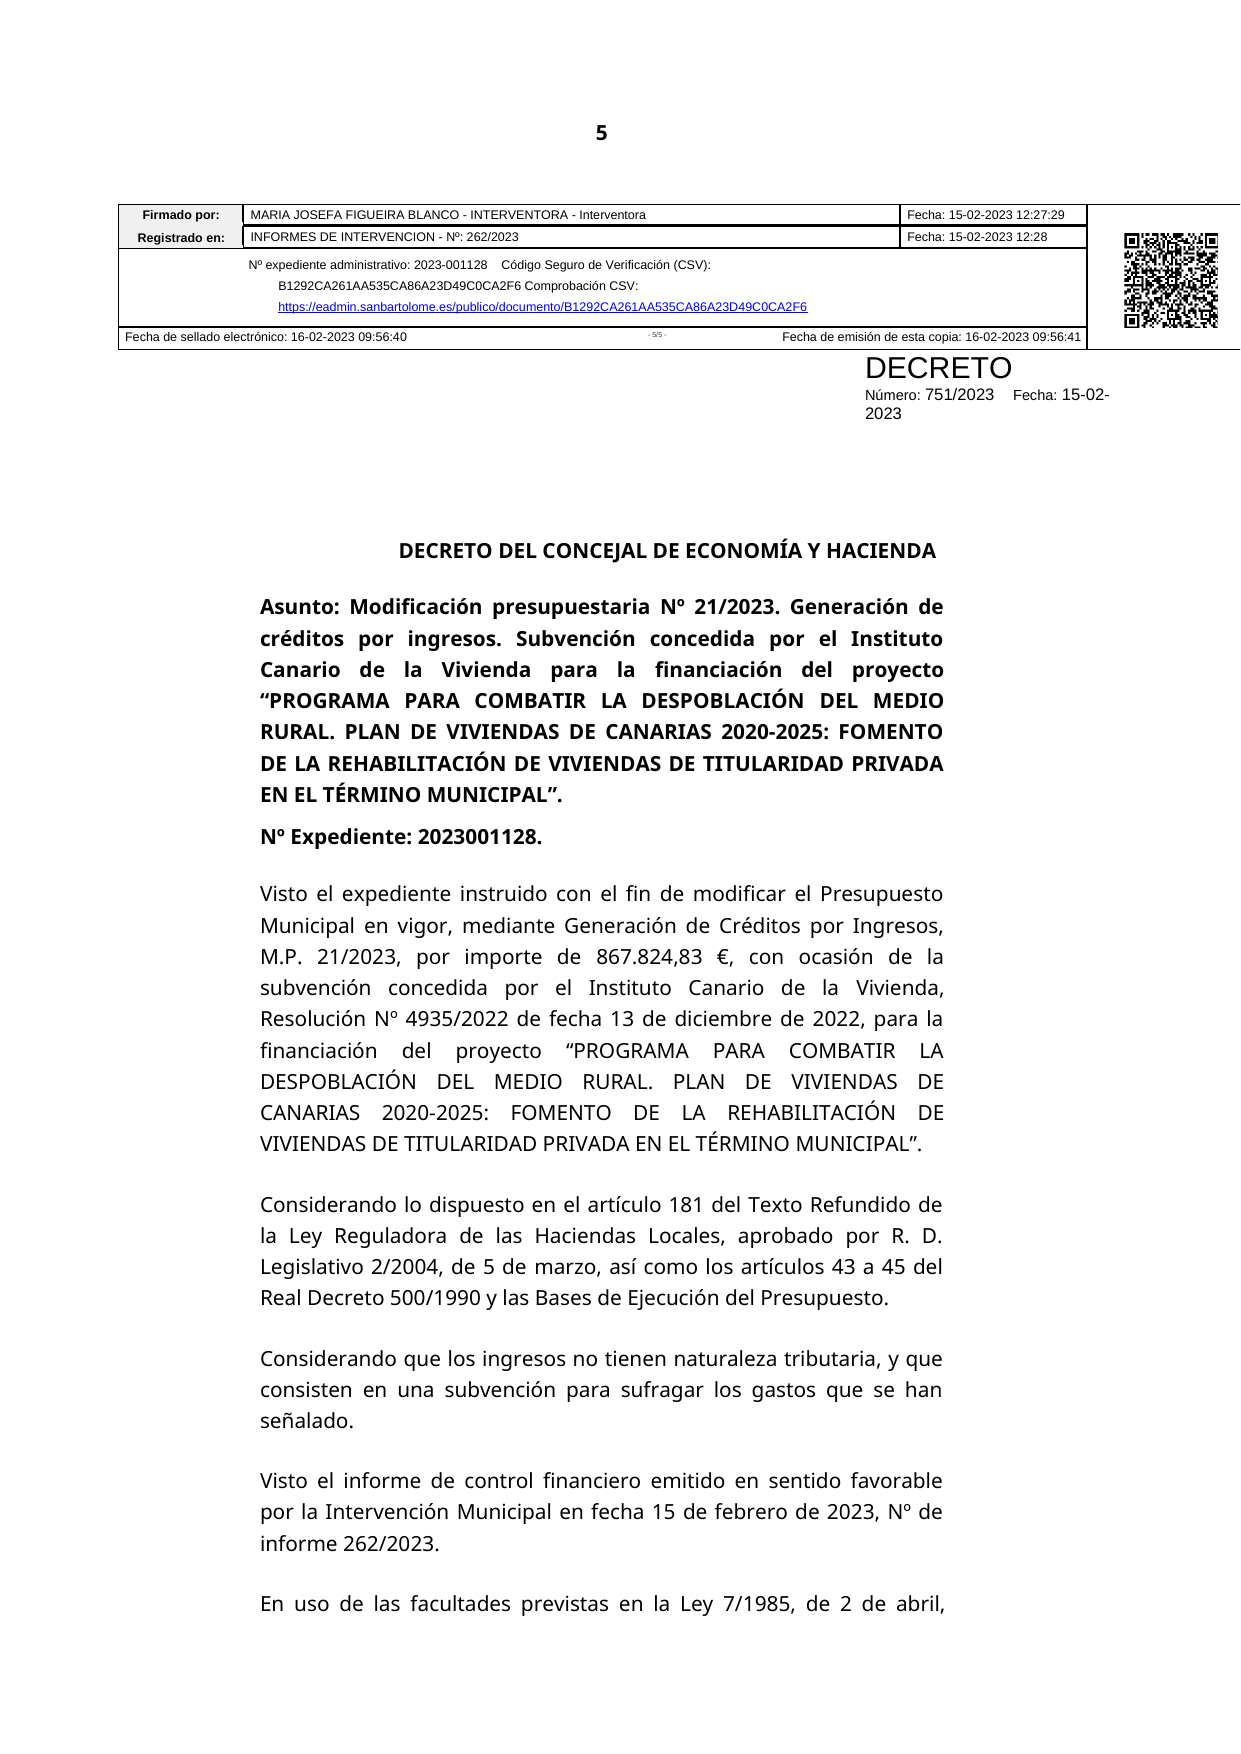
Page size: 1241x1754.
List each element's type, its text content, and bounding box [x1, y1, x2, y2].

text DECRETO DEL CONCEJAL DE ECONOMÍA Y HACIENDA [398, 536, 1122, 564]
table_cell Registrado en: [119, 229, 242, 245]
text Considerando que los ingresos no tienen naturaleza tributaria, y que consisten en una subvención para sufragar los gastos que se han señalado. [260, 1344, 944, 1435]
table_cell INFORMES DE INTERVENCION - Nº: 262/2023 [244, 227, 899, 247]
text Nº Expediente: 2023001128. [260, 822, 1122, 851]
text DECRETO [865, 350, 1122, 385]
table_header Firmado por: [119, 205, 242, 222]
table_header [1088, 205, 1240, 349]
text Número: 751/2023 Fecha: 15-02-2023 [865, 385, 1122, 423]
text 5 [537, 118, 666, 147]
table_cell Fecha de sellado electrónico: 16-02-2023 09:56:40 - 5/5 - Fecha de emisión de esta copia: 16-02-2023 09:56:41 [119, 328, 1086, 349]
table_header Fecha: 15-02-2023 12:27:29 [901, 205, 1086, 224]
table_header MARIA JOSEFA FIGUEIRA BLANCO - INTERVENTORA - Interventora [244, 205, 899, 224]
table_cell Nº expediente administrativo: 2023-001128 Código Seguro de Verificación (CSV): B1292CA261AA535CA86A23D49C0CA2F6 Comprobación CSV: https://eadmin.sanbartolome.es/publico/documento/B1292CA261AA535CA86A23D49C0CA2F6 [119, 249, 1086, 326]
text Visto el informe de control financiero emitido en sentido favorable por la Intervención Municipal en fecha 15 de febrero de 2023, Nº de informe 262/2023. [260, 1466, 944, 1557]
text Visto el expediente instruido con el fin de modificar el Presupuesto Municipal en vigor, mediante Generación de Créditos por Ingresos, M.P. 21/2023, por importe de 867.824,83 €, con ocasión de la subvención concedida por el Instituto Canario de la Vivienda, Resolución Nº 4935/2022 de fecha 13 de diciembre de 2022, para la financiación del proyecto “PROGRAMA PARA COMBATIR LA DESPOBLACIÓN DEL MEDIO RURAL. PLAN DE VIVIENDAS DE CANARIAS 2020-2025: FOMENTO DE LA REHABILITACIÓN DE VIVIENDAS DE TITULARIDAD PRIVADA EN EL TÉRMINO MUNICIPAL”. [260, 879, 944, 1158]
text Considerando lo dispuesto en el artículo 181 del Texto Refundido de la Ley Reguladora de las Haciendas Locales, aprobado por R. D. Legislativo 2/2004, de 5 de marzo, así como los artículos 43 a 45 del Real Decreto 500/1990 y las Bases de Ejecución del Presupuesto. [260, 1190, 944, 1312]
text Asunto: Modificación presupuestaria Nº 21/2023. Generación de créditos por ingresos. Subvención concedida por el Instituto Canario de la Vivienda para la financiación del proyecto “PROGRAMA PARA COMBATIR LA DESPOBLACIÓN DEL MEDIO RURAL. PLAN DE VIVIENDAS DE CANARIAS 2020-2025: FOMENTO DE LA REHABILITACIÓN DE VIVIENDAS DE TITULARIDAD PRIVADA EN EL TÉRMINO MUNICIPAL”. [260, 592, 944, 808]
text En uso de las facultades previstas en la Ley 7/1985, de 2 de abril, [260, 1589, 946, 1617]
table_cell Fecha: 15-02-2023 12:28 [901, 227, 1086, 247]
